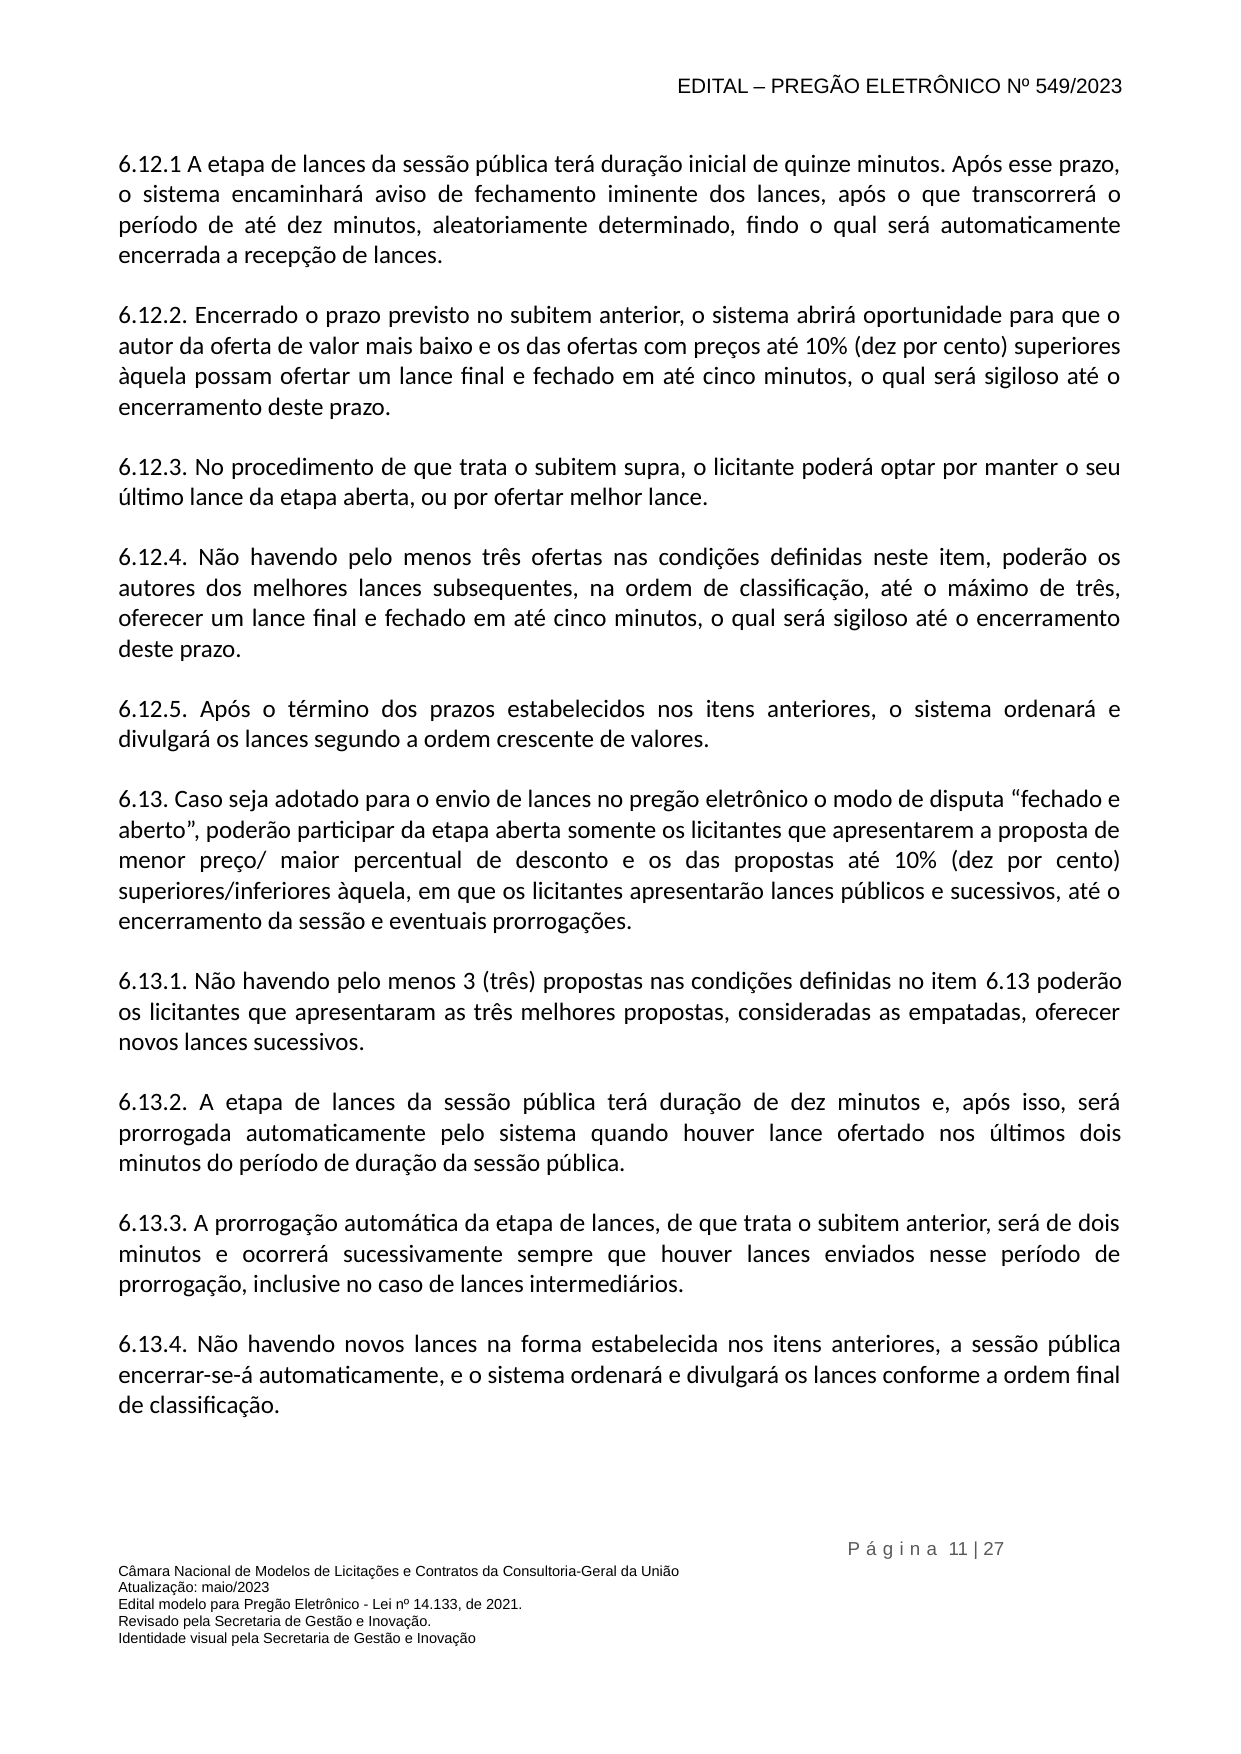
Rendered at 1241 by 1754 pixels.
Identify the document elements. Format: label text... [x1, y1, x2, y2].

text 6.12.5. Após o término dos prazos estabelecidos nos itens anteriores, o sistema ordenará e divulgará os lances segundo a ordem crescente de valores. [118, 693, 1122, 754]
text 6.13.2. A etapa de lances da sessão pública terá duração de dez minutos e, após isso, será prorrogada automaticamente pelo sistema quando houver lance ofertado nos últimos dois minutos do período de duração da sessão pública. [118, 1087, 1122, 1178]
text 6.12.1 A etapa de lances da sessão pública terá duração inicial de quinze minutos. Após esse prazo, o sistema encaminhará aviso de fechamento iminente dos lances, após o que transcorrerá o período de até dez minutos, aleatoriamente determinado, findo o qual será automaticamente encerrada a recepção de lances. [118, 148, 1122, 270]
text 6.13.3. A prorrogação automática da etapa de lances, de que trata o subitem anterior, será de dois minutos e ocorrerá sucessivamente sempre que houver lances enviados nesse período de prorrogação, inclusive no caso de lances intermediários. [118, 1208, 1122, 1299]
text 6.13.1. Não havendo pelo menos 3 (três) propostas nas condições definidas no item 6.13 poderão os licitantes que apresentaram as três melhores propostas, consideradas as empatadas, oferecer novos lances sucessivos. [118, 966, 1122, 1057]
text 6.12.2. Encerrado o prazo previsto no subitem anterior, o sistema abrirá oportunidade para que o autor da oferta de valor mais baixo e os das ofertas com preços até 10% (dez por cento) superiores àquela possam ofertar um lance final e fechado em até cinco minutos, o qual será sigiloso até o encerramento deste prazo. [118, 299, 1122, 421]
text 6.13.4. Não havendo novos lances na forma estabelecida nos itens anteriores, a sessão pública encerrar-se-á automaticamente, e o sistema ordenará e divulgará os lances conforme a ordem final de classificação. [118, 1329, 1122, 1420]
text 6.13. Caso seja adotado para o envio de lances no pregão eletrônico o modo de disputa “fechado e aberto”, poderão participar da etapa aberta somente os licitantes que apresentarem a proposta de menor preço/ maior percentual de desconto e os das propostas até 10% (dez por cento) superiores/inferiores àquela, em que os licitantes apresentarão lances públicos e sucessivos, até o encerramento da sessão e eventuais prorrogações. [118, 783, 1122, 936]
text 6.12.4. Não havendo pelo menos três ofertas nas condições definidas neste item, poderão os autores dos melhores lances subsequentes, na ordem de classificação, até o máximo de três, oferecer um lance final e fechado em até cinco minutos, o qual será sigiloso até o encerramento deste prazo. [118, 541, 1122, 663]
text 6.12.3. No procedimento de que trata o subitem supra, o licitante poderá optar por manter o seu último lance da etapa aberta, ou por ofertar melhor lance. [118, 451, 1122, 512]
